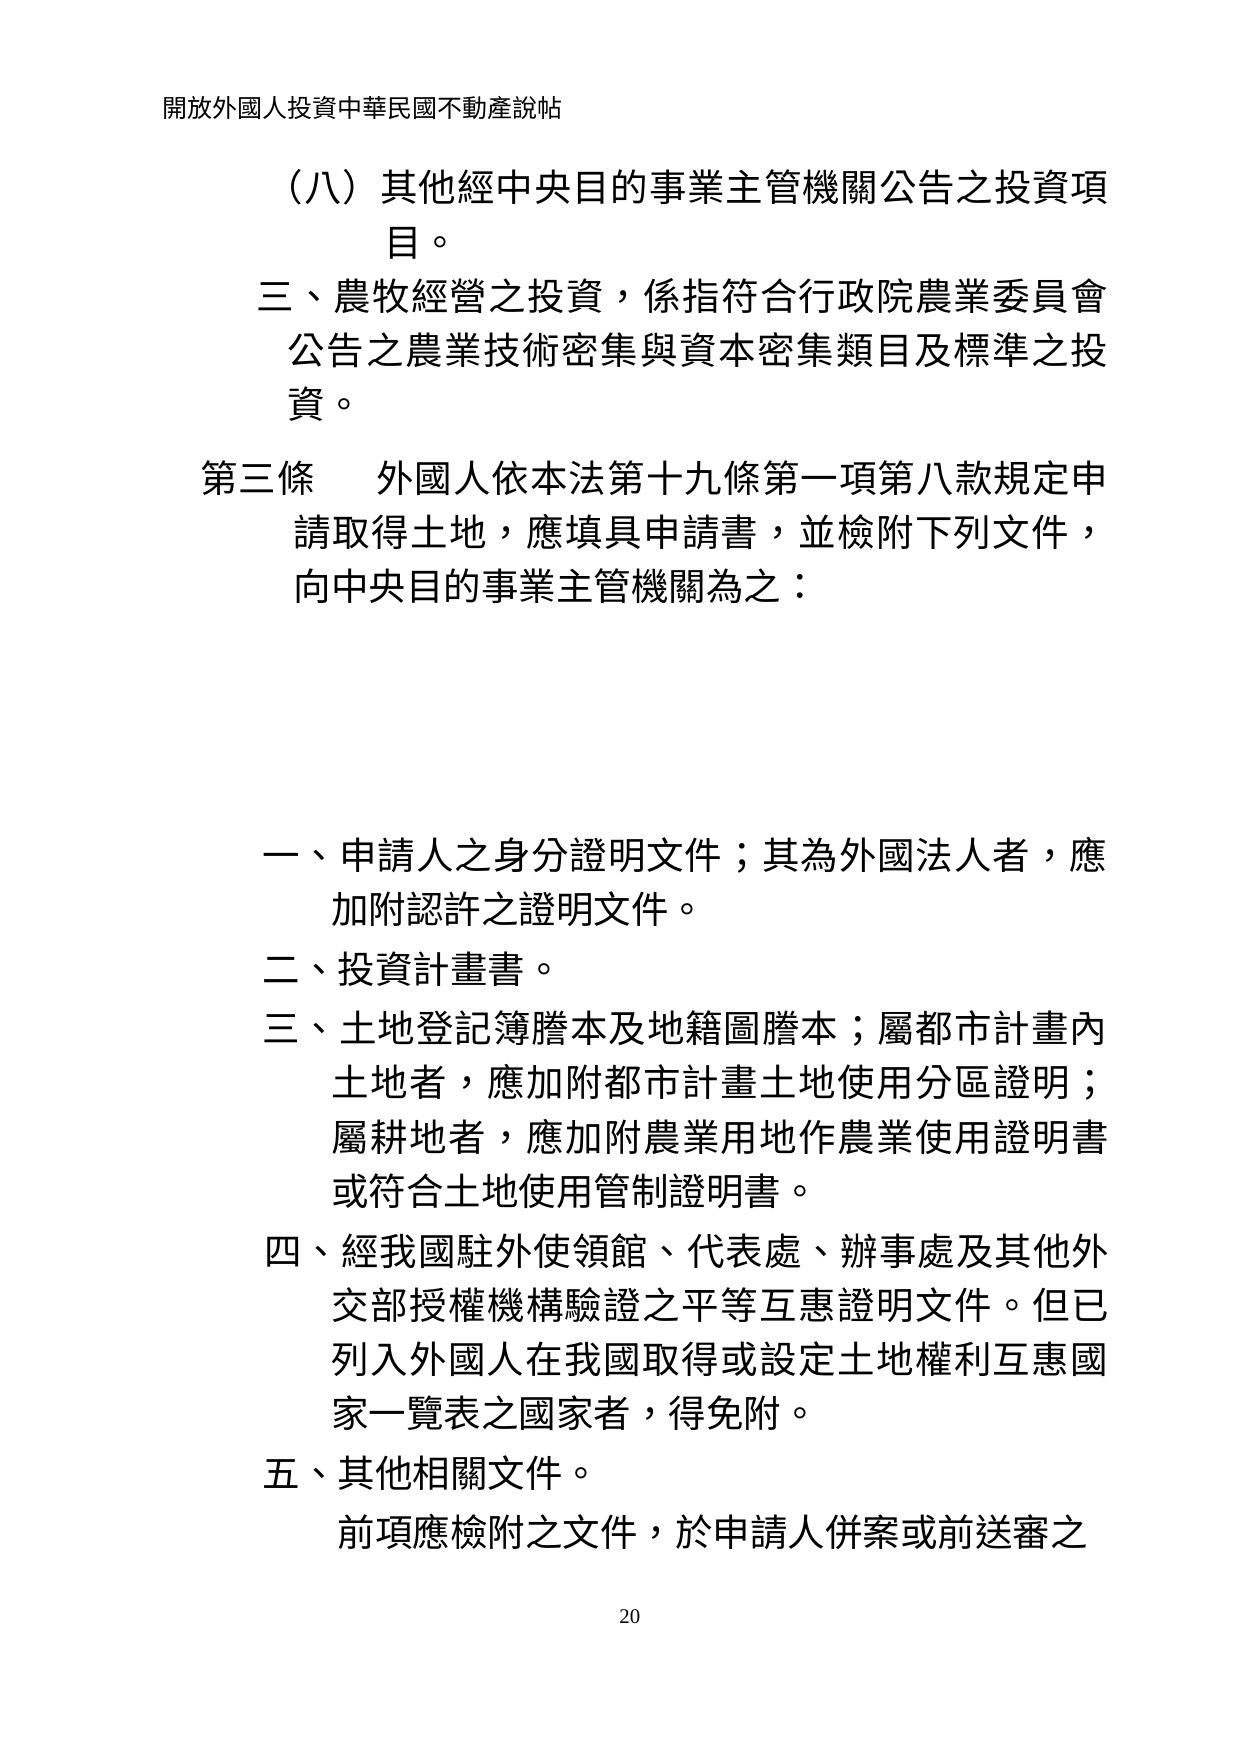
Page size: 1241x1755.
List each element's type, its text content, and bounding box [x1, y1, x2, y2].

text （八）其他經中央目的事業主管機關公告之投資項目。 [266, 158, 1109, 267]
text 前項應檢附之文件，於申請人併案或前送審之 [262, 1503, 1109, 1557]
text 四、經我國駐外使領館、代表處、辦事處及其他外交部授權機構驗證之平等互惠證明文件。但已列入外國人在我國取得或設定土地權利互惠國家一覽表之國家者，得免附。 [264, 1221, 1109, 1438]
text 三、土地登記簿謄本及地籍圖謄本；屬都市計畫內土地者，應加附都市計畫土地使用分區證明；屬耕地者，應加附農業用地作農業使用證明書或符合土地使用管制證明書。 [262, 999, 1109, 1216]
text 一、申請人之身分證明文件；其為外國法人者，應加附認許之證明文件。 [262, 826, 1109, 934]
text 五、其他相關文件。 [262, 1444, 1109, 1498]
text 二、投資計畫書。 [262, 939, 1109, 994]
text 第三條 外國人依本法第十九條第一項第八款規定申請取得土地，應填具申請書，並檢附下列文件，向中央目的事業主管機關為之： [200, 448, 1109, 611]
text 三、農牧經營之投資，係指符合行政院農業委員會公告之農業技術密集與資本密集類目及標準之投資。 [256, 267, 1109, 430]
